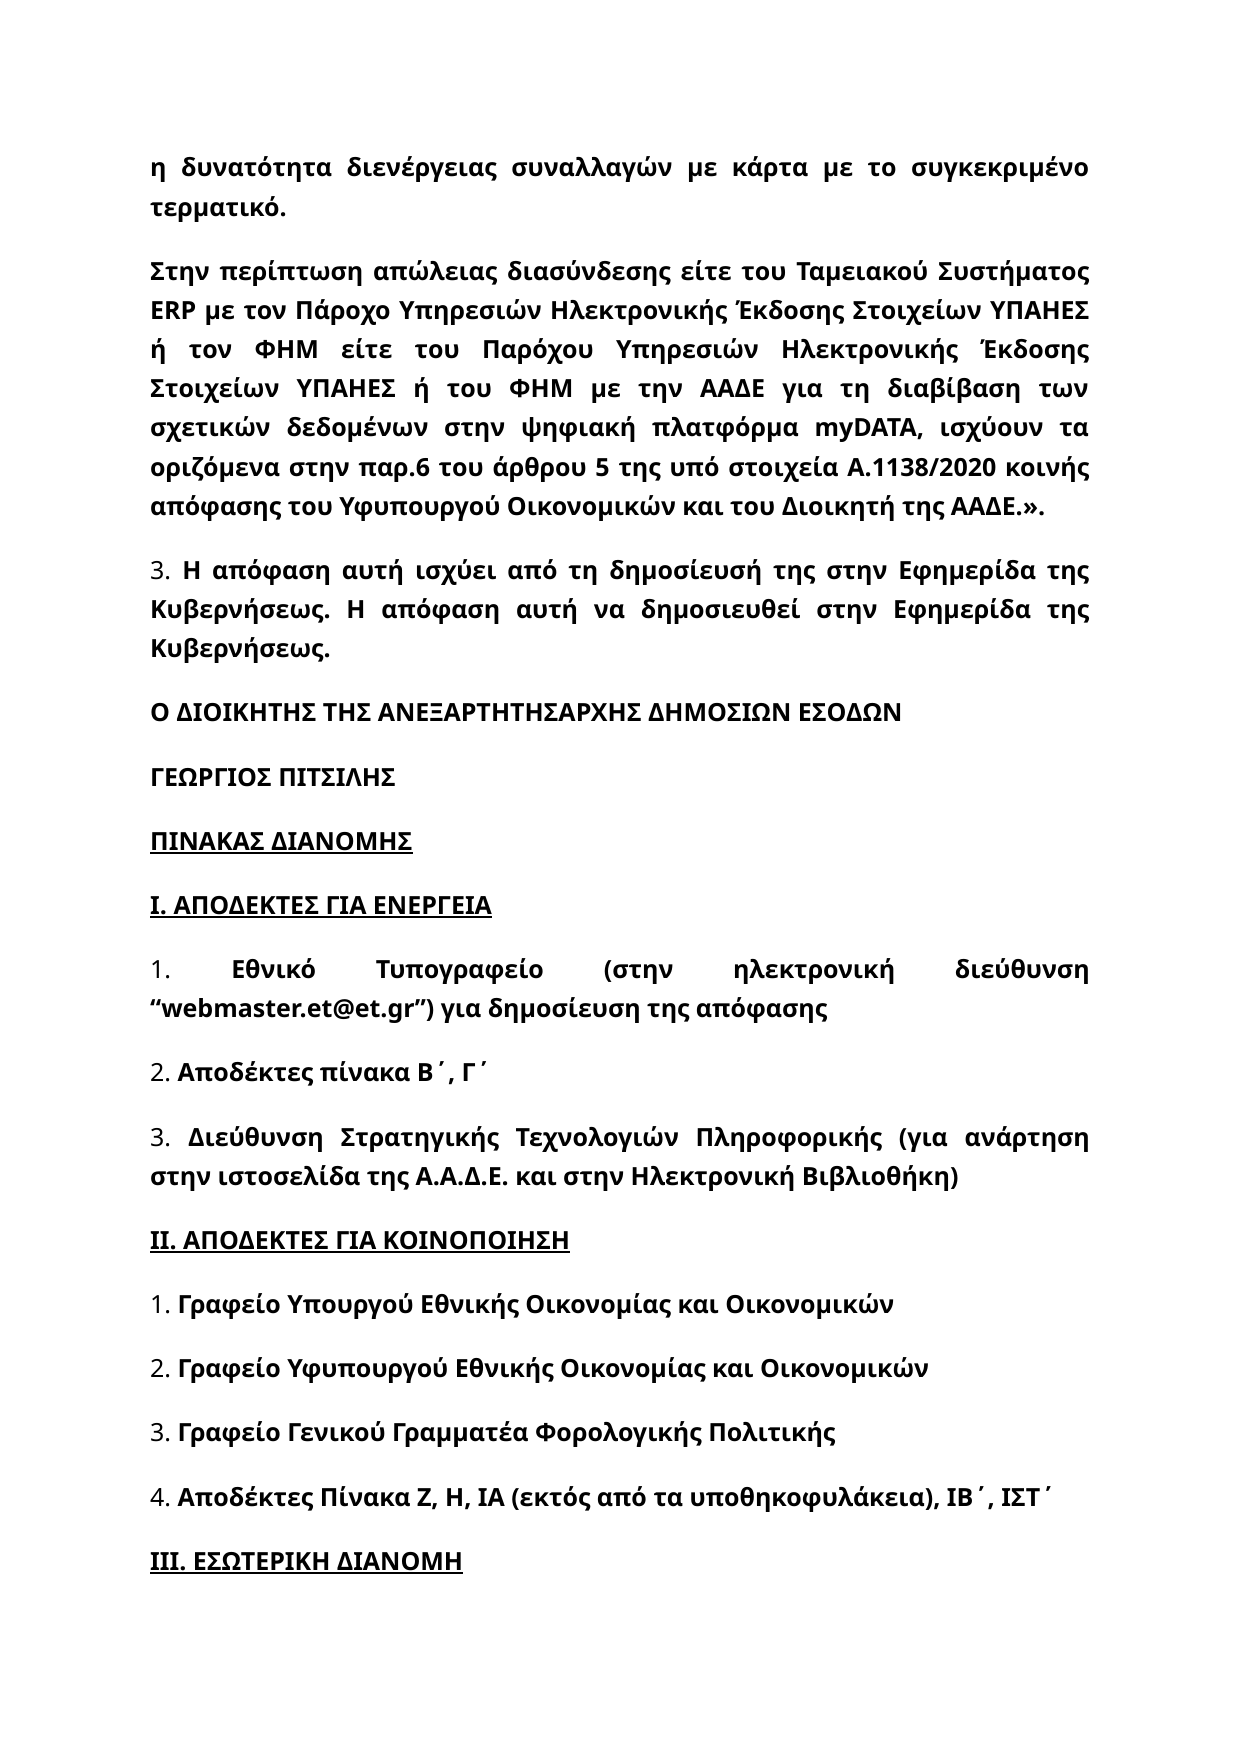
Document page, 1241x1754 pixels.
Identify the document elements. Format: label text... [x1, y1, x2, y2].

text 2. Αποδέκτες πίνακα Β΄, Γ΄ [150, 1055, 1090, 1089]
text Ι. ΑΠΟΔΕΚΤΕΣ ΓΙΑ ΕΝΕΡΓΕΙΑ [150, 887, 1090, 922]
text ΙΙΙ. ΕΣΩΤΕΡΙΚΗ ΔΙΑΝΟΜΗ [150, 1543, 1090, 1577]
text 3. Γραφείο Γενικού Γραμματέα Φορολογικής Πολιτικής [150, 1415, 1090, 1449]
text η δυνατότητα διενέργειας συναλλαγών με κάρτα με το συγκεκριμένο τερματικό. [150, 150, 1090, 223]
text 4. Αποδέκτες Πίνακα Ζ, Η, ΙΑ (εκτός από τα υποθηκοφυλάκεια), ΙΒ΄, ΙΣΤ΄ [150, 1479, 1090, 1513]
text 3. Διεύθυνση Στρατηγικής Τεχνολογιών Πληροφορικής (για ανάρτηση στην ιστοσελίδα της Α.Α.Δ.Ε. και στην Ηλεκτρονική Βιβλιοθήκη) [150, 1119, 1090, 1192]
text ΓΕΩΡΓΙΟΣ ΠΙΤΣΙΛΗΣ [150, 759, 1090, 793]
text ΙΙ. ΑΠΟΔΕΚΤΕΣ ΓΙΑ ΚΟΙΝΟΠΟΙΗΣΗ [150, 1222, 1090, 1257]
text 1. Εθνικό Τυπογραφείο (στην ηλεκτρονική διεύθυνση “webmaster.et@et.gr”) για δημοσίευση της απόφασης [150, 952, 1090, 1025]
text Στην περίπτωση απώλειας διασύνδεσης είτε του Ταμειακού Συστήματος ERP με τον Πάροχο Υπηρεσιών Ηλεκτρονικής Έκδοσης Στοιχείων ΥΠΑΗΕΣ ή τον ΦΗΜ είτε του Παρόχου Υπηρεσιών Ηλεκτρονικής Έκδοσης Στοιχείων ΥΠΑΗΕΣ ή του ΦΗΜ με την ΑΑΔΕ για τη διαβίβαση των σχετικών δεδομένων στην ψηφιακή πλατφόρμα myDATA, ισχύουν τα οριζόμενα στην παρ.6 του άρθρου 5 της υπό στοιχεία Α.1138/2020 κοινής απόφασης του Υφυπουργού Οικονομικών και του Διοικητή της ΑΑΔΕ.». [150, 253, 1090, 522]
text 3. Η απόφαση αυτή ισχύει από τη δημοσίευσή της στην Εφημερίδα της Κυβερνήσεως. Η απόφαση αυτή να δημοσιευθεί στην Εφημερίδα της Κυβερνήσεως. [150, 552, 1090, 665]
text Ο ΔΙΟΙΚΗΤΗΣ ΤΗΣ ΑΝΕΞΑΡΤΗΤΗΣΑΡΧΗΣ ΔΗΜΟΣΙΩΝ ΕΣΟΔΩΝ [150, 695, 1090, 729]
text 2. Γραφείο Υφυπουργού Εθνικής Οικονομίας και Οικονομικών [150, 1351, 1090, 1385]
text ΠΙΝΑΚΑΣ ΔΙΑΝΟΜΗΣ [150, 823, 1090, 857]
text 1. Γραφείο Υπουργού Εθνικής Οικονομίας και Οικονομικών [150, 1287, 1090, 1321]
